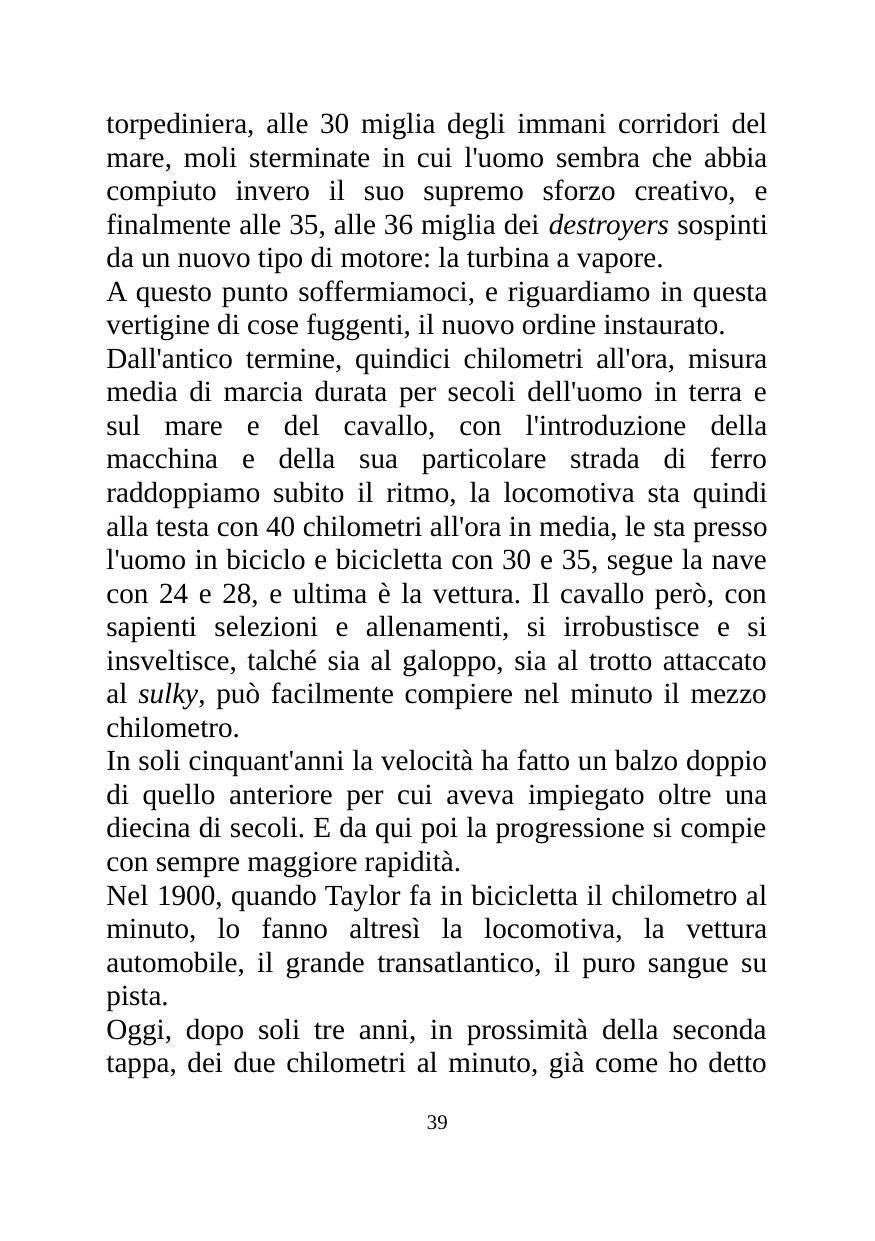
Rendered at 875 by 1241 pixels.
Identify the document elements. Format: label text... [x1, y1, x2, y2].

text A questo punto soffermiamoci, e riguardiamo in questa vertigine di cose fuggenti, il nuovo ordine instaurato. [106, 274, 768, 341]
text In soli cinquant'anni la velocità ha fatto un balzo doppio di quello anteriore per cui aveva impiegato oltre una diecina di secoli. E da qui poi la progressione si compie con sempre maggiore rapidità. [106, 743, 768, 878]
text torpediniera, alle 30 miglia degli immani corridori del mare, moli sterminate in cui l'uomo sembra che abbia compiuto invero il suo supremo sforzo creativo, e finalmente alle 35, alle 36 miglia dei destroyers sospinti da un nuovo tipo di motore: la turbina a vapore. [106, 106, 768, 274]
text Nel 1900, quando Taylor fa in bicicletta il chilometro al minuto, lo fanno altresì la locomotiva, la vettura automobile, il grande transatlantico, il puro sangue su pista. [106, 878, 768, 1012]
text Dall'antico termine, quindici chilometri all'ora, misura media di marcia durata per secoli dell'uomo in terra e sul mare e del cavallo, con l'introduzione della macchina e della sua particolare strada di ferro raddoppiamo subito il ritmo, la locomotiva sta quindi alla testa con 40 chilometri all'ora in media, le sta presso l'uomo in biciclo e bicicletta con 30 e 35, segue la nave con 24 e 28, e ultima è la vettura. Il cavallo però, con sapienti selezioni e allenamenti, si irrobustisce e si insveltisce, talché sia al galoppo, sia al trotto attaccato al sulky, può facilmente compiere nel minuto il mezzo chilometro. [106, 341, 768, 743]
text Oggi, dopo soli tre anni, in prossimità della seconda tappa, dei due chilometri al minuto, già come ho detto [106, 1012, 768, 1079]
